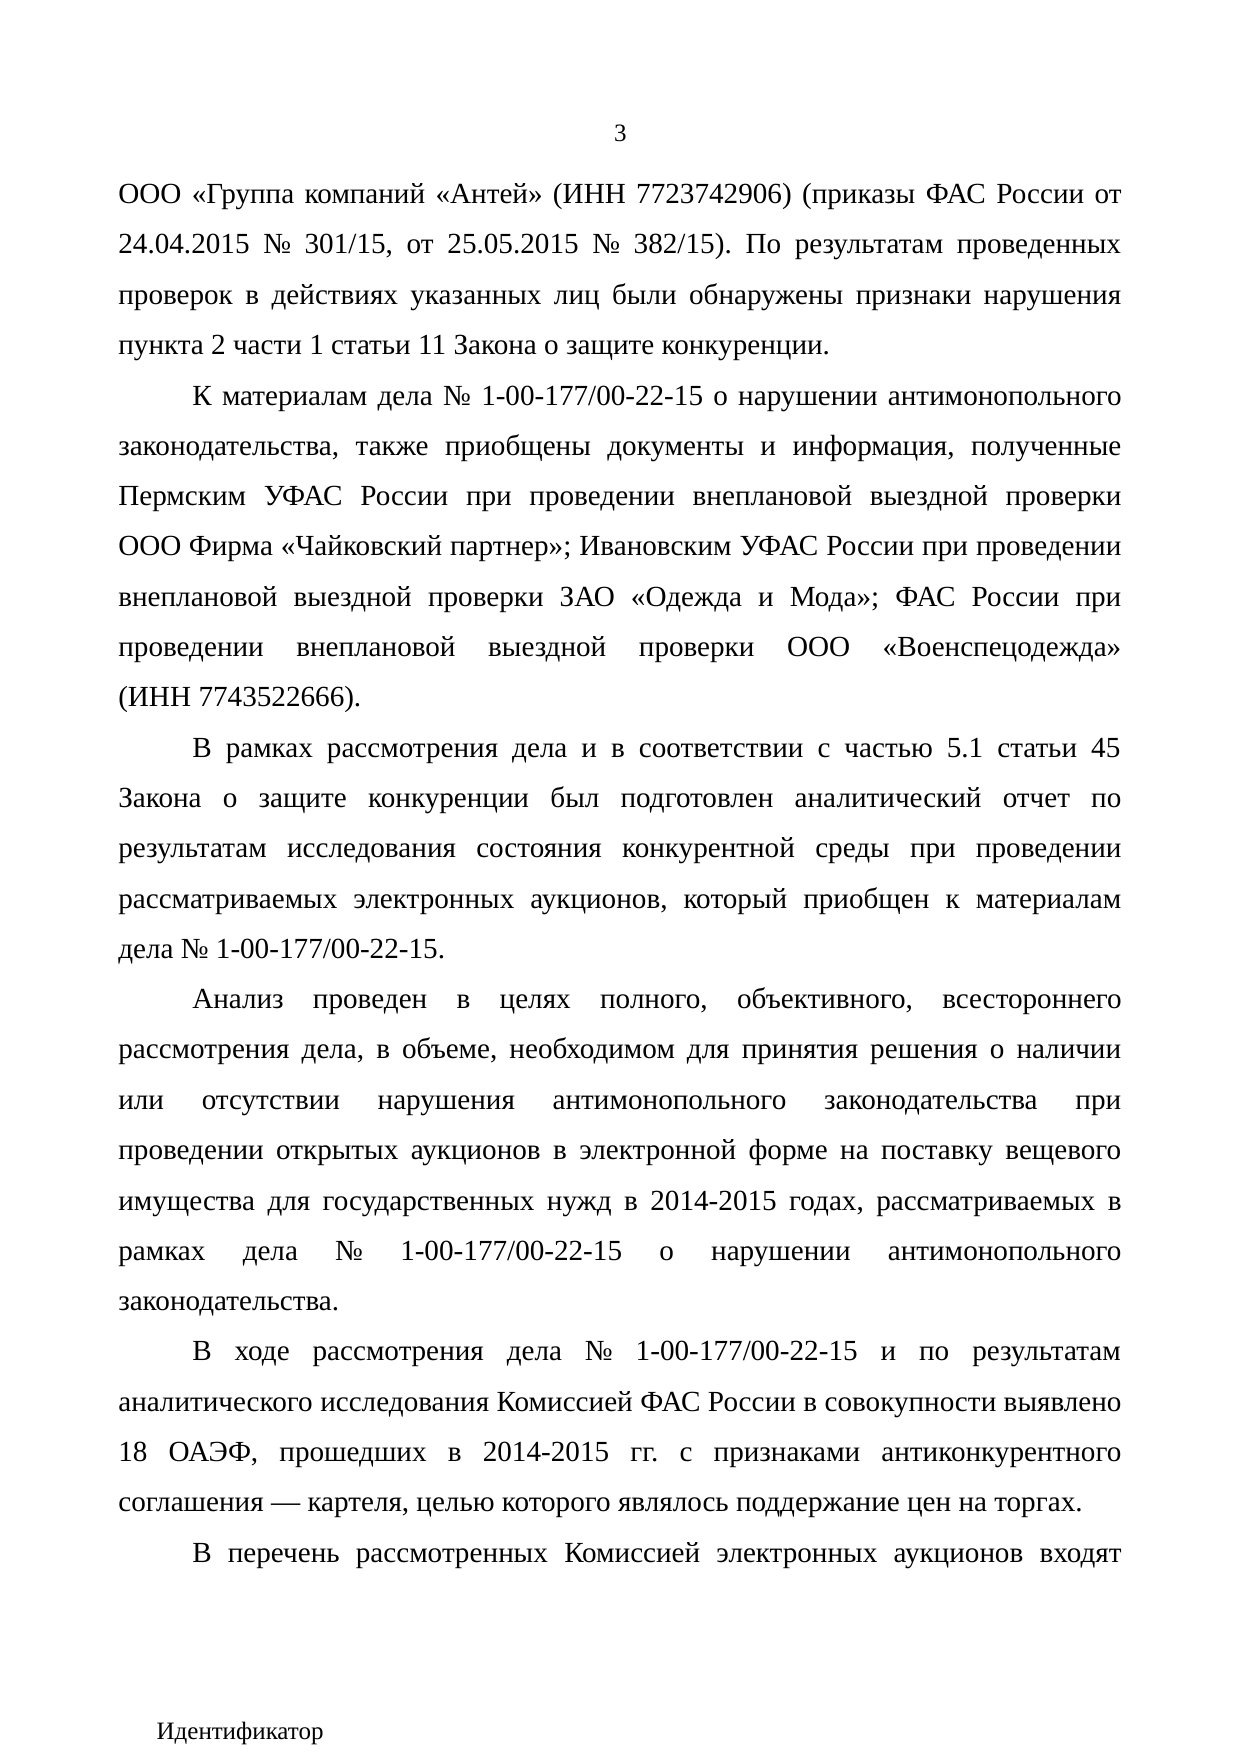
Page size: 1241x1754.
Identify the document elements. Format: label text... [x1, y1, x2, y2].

text В рамках рассмотрения дела и в соответствии с частью 5.1 статьи 45 Закона о защите конкуренции был подготовлен аналитический отчет по результатам исследования состояния конкурентной среды при проведении рассматриваемых электронных аукционов, который приобщен к материалам дела № 1-00-177/00-22-15. [118, 730, 1122, 964]
text В перечень рассмотренных Комиссией электронных аукционов входят [118, 1535, 1122, 1568]
text В ходе рассмотрения дела № 1-00-177/00-22-15 и по результатам аналитического исследования Комиссией ФАС России в совокупности выявлено 18 ОАЭФ, прошедших в 2014-2015 гг. с признаками антиконкурентного соглашения — картеля, целью которого являлось поддержание цен на торгах. [118, 1333, 1122, 1518]
text ООО «Группа компаний «Антей» (ИНН 7723742906) (приказы ФАС России от 24.04.2015 № 301/15, от 25.05.2015 № 382/15). По результатам проведенных проверок в действиях указанных лиц были обнаружены признаки нарушения пункта 2 части 1 статьи 11 Закона о защите конкуренции. [118, 176, 1122, 361]
text Анализ проведен в целях полного, объективного, всестороннего рассмотрения дела, в объеме, необходимом для принятия решения о наличии или отсутствии нарушения антимонопольного законодательства при проведении открытых аукционов в электронной форме на поставку вещевого имущества для государственных нужд в 2014-2015 годах, рассматриваемых в рамках дела № 1-00-177/00-22-15 о нарушении антимонопольного законодательства. [118, 981, 1122, 1317]
text К материалам дела № 1-00-177/00-22-15 о нарушении антимонопольного законодательства, также приобщены документы и информация, полученные Пермским УФАС России при проведении внеплановой выездной проверки ООО Фирма «Чайковский партнер»; Ивановским УФАС России при проведении внеплановой выездной проверки ЗАО «Одежда и Мода»; ФАС России при проведении внеплановой выездной проверки ООО «Военспецодежда» (ИНН 7743522666). [118, 378, 1122, 713]
